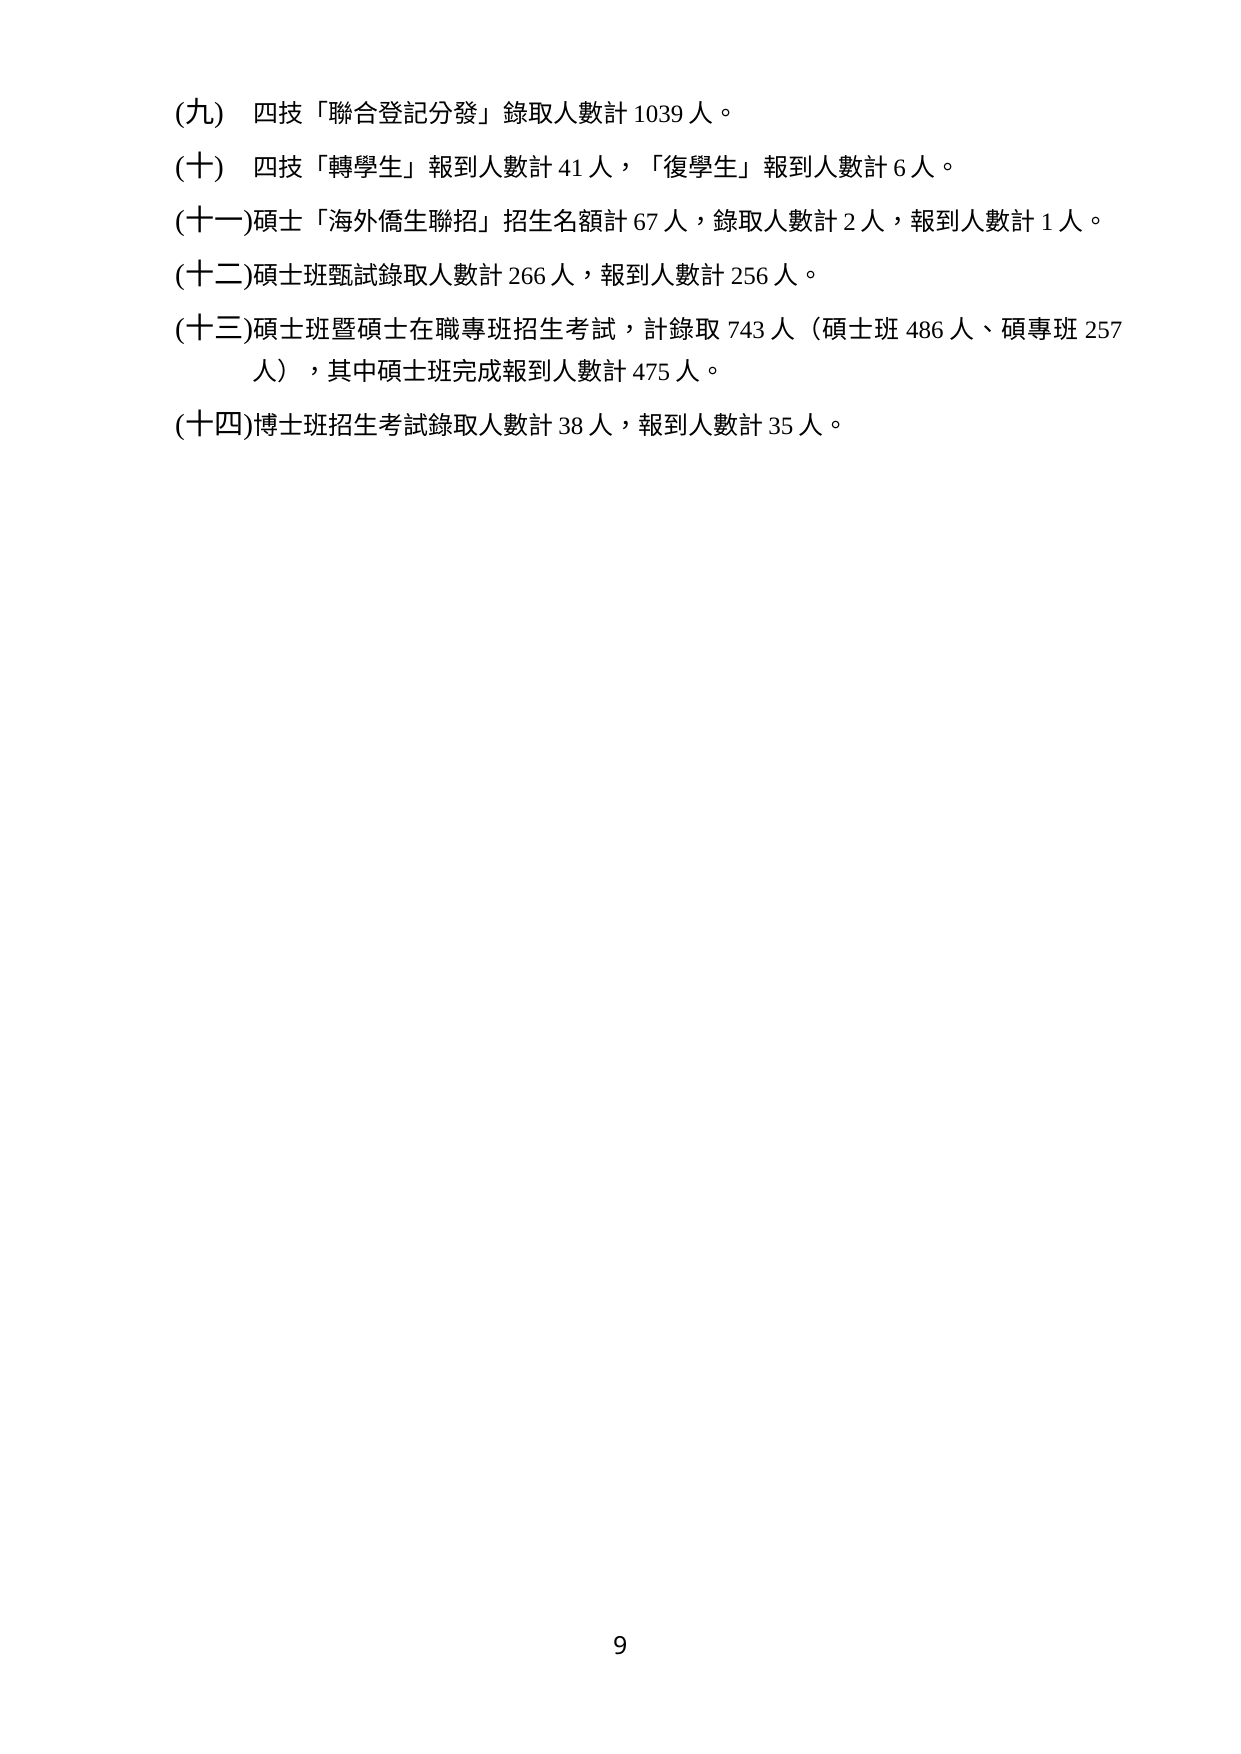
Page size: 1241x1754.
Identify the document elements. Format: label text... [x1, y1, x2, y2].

list 碩士「海外僑生聯招」招生名額計67人，錄取人數計2人，報到人數計1人。 [175, 197, 1122, 239]
list 四技「聯合登記分發」錄取人數計1039人。 [175, 89, 1122, 130]
list 四技「轉學生」報到人數計41人，「復學生」報到人數計6人。 [175, 143, 1122, 184]
list 碩士班甄試錄取人數計266人，報到人數計256人。 [175, 251, 1122, 293]
list 碩士班暨碩士在職專班招生考試，計錄取743人（碩士班486人、碩專班257人），其中碩士班完成報到人數計475人。 [175, 305, 1122, 389]
list 博士班招生考試錄取人數計38人，報到人數計35人。 [175, 401, 1122, 443]
